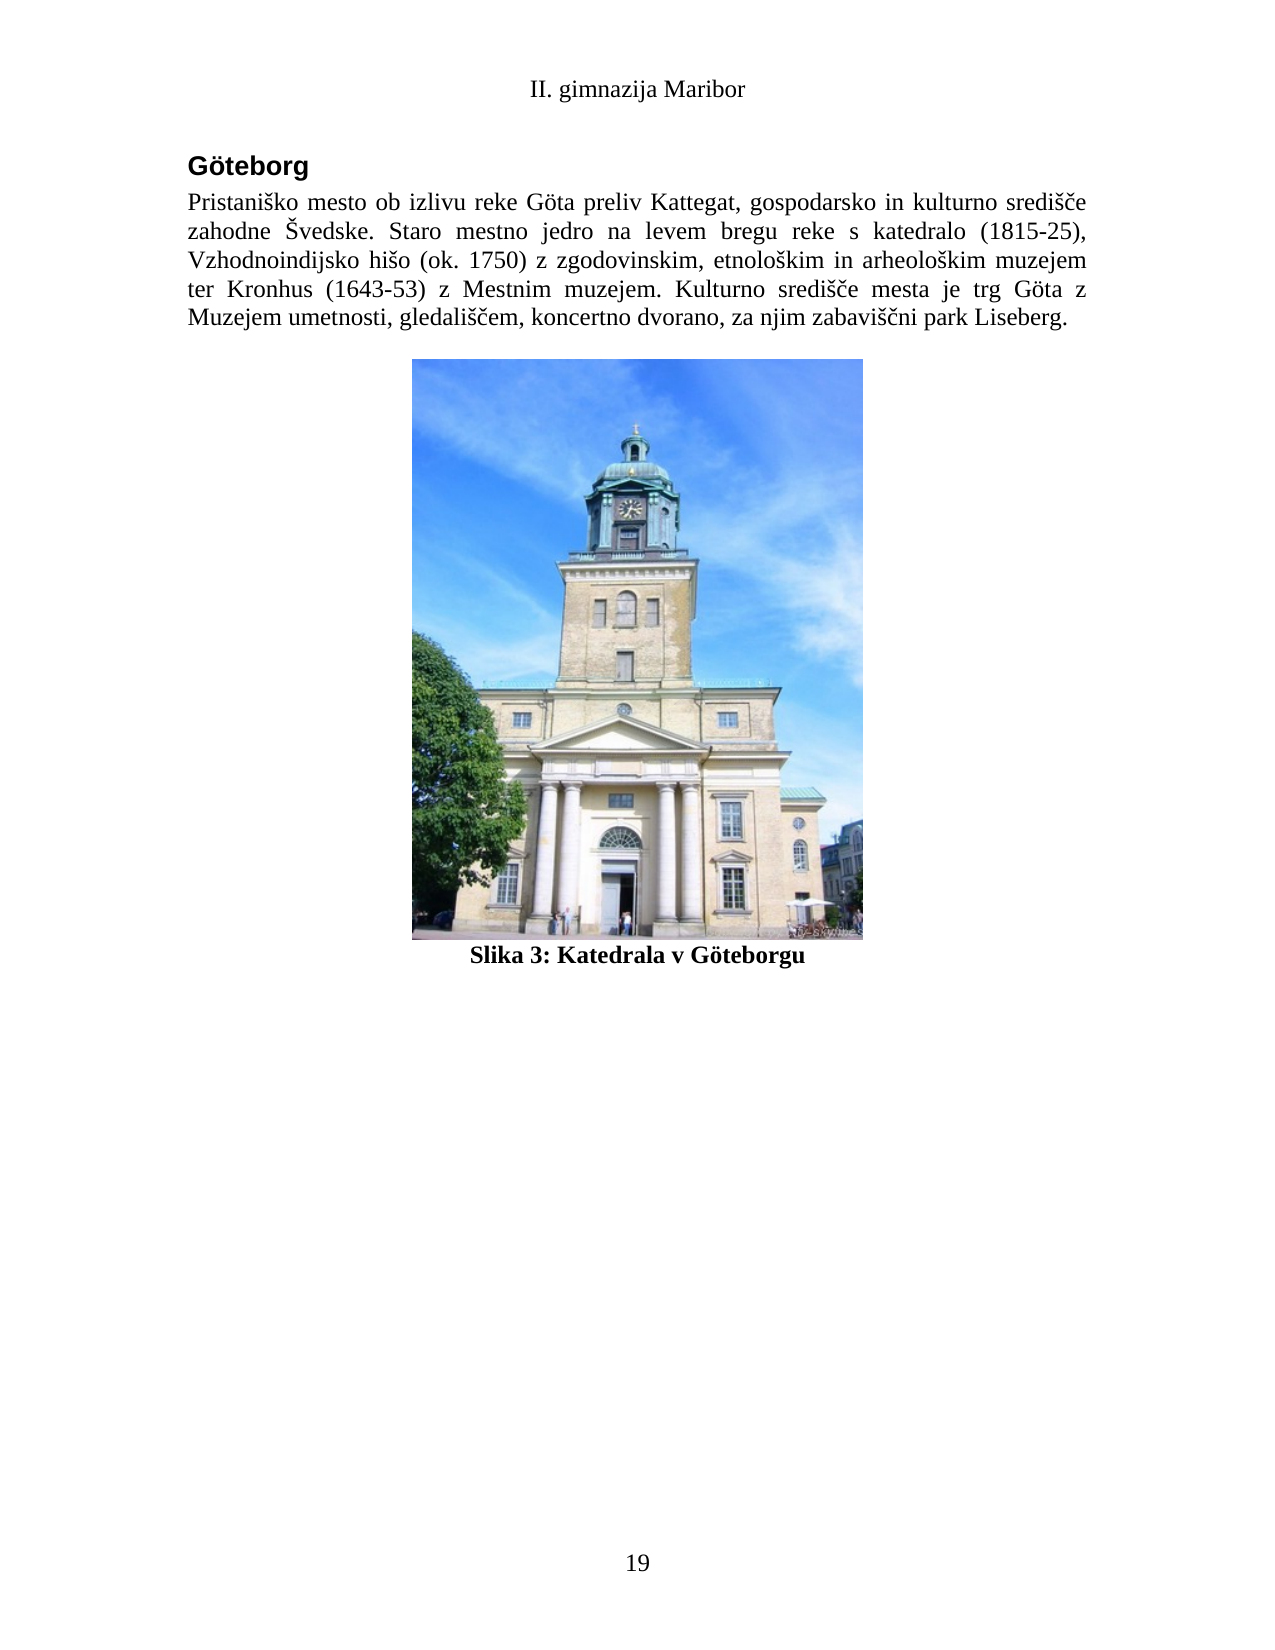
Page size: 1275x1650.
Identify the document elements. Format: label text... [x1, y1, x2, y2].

text Slika 3: Katedrala v Göteborgu [187, 940, 1087, 968]
subtitle Göteborg [187, 150, 1087, 181]
text Pristaniško mesto ob izlivu reke Göta preliv Kattegat, gospodarsko in kulturno središče zahodne Švedske. Staro mestno jedro na levem bregu reke s katedralo (1815-25), Vzhodnoindijsko hišo (ok. 1750) z zgodovinskim, etnološkim in arheološkim muzejem ter Kronhus (1643-53) z Mestnim muzejem. Kulturno središče mesta je trg Göta z Muzejem umetnosti, gledališčem, koncertno dvorano, za njim zabaviščni park Liseberg. [187, 187, 1087, 331]
picture [412, 359, 863, 940]
